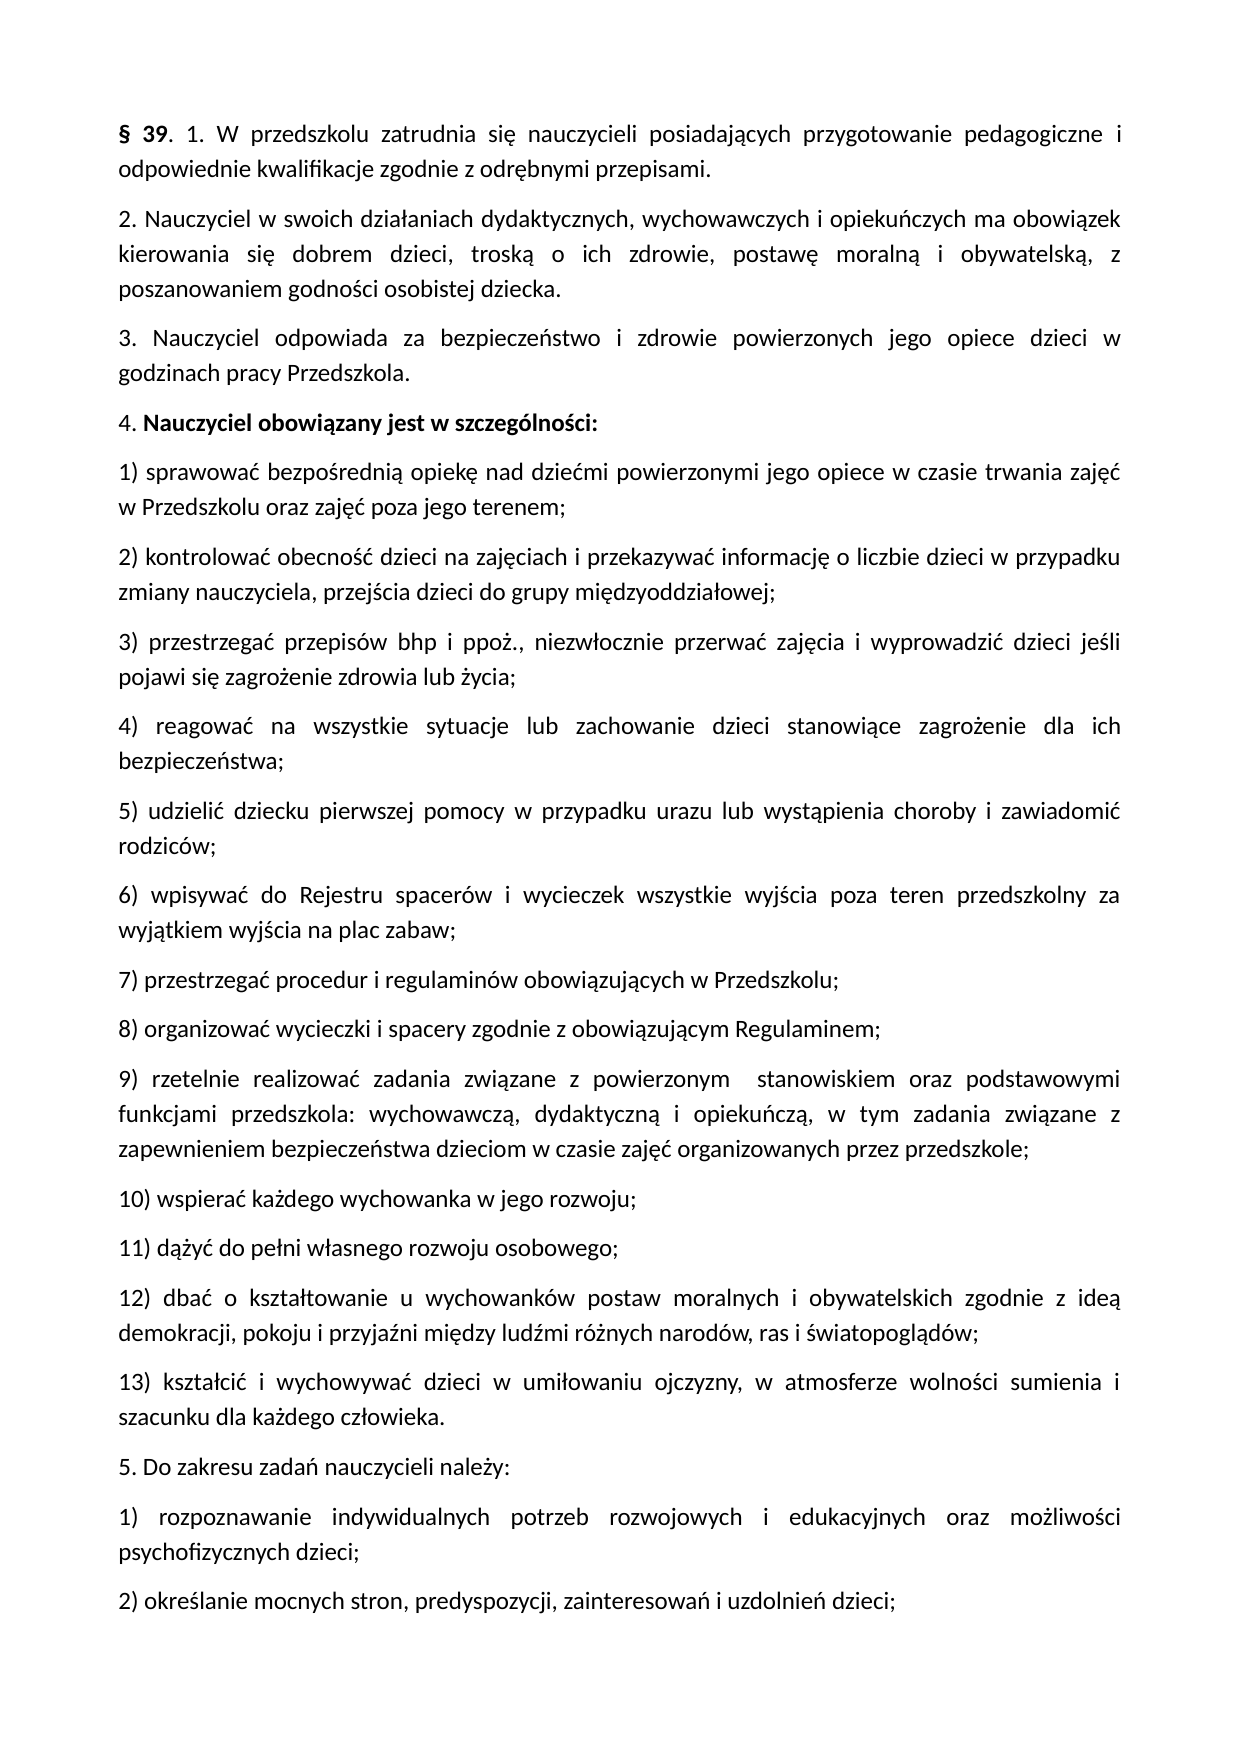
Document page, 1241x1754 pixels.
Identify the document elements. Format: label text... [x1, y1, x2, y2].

text 10) wspierać każdego wychowanka w jego rozwoju; [118, 1183, 1122, 1213]
text 8) organizować wycieczki i spacery zgodnie z obowiązującym Regulaminem; [118, 1013, 1122, 1044]
text 12) dbać o kształtowanie u wychowanków postaw moralnych i obywatelskich zgodnie z ideą demokracji, pokoju i przyjaźni między ludźmi różnych narodów, ras i światopoglądów; [118, 1282, 1122, 1347]
text 3. Nauczyciel odpowiada za bezpieczeństwo i zdrowie powierzonych jego opiece dzieci w godzinach pracy Przedszkola. [118, 322, 1122, 388]
text 2) określanie mocnych stron, predyspozycji, zainteresowań i uzdolnień dzieci; [118, 1585, 1122, 1616]
text 9) rzetelnie realizować zadania związane z powierzonym stanowiskiem oraz podstawowymi funkcjami przedszkola: wychowawczą, dydaktyczną i opiekuńczą, w tym zadania związane z zapewnieniem bezpieczeństwa dzieciom w czasie zajęć organizowanych przez przedszkole; [118, 1063, 1122, 1164]
text 5. Do zakresu zadań nauczycieli należy: [118, 1451, 1122, 1482]
text 6) wpisywać do Rejestru spacerów i wycieczek wszystkie wyjścia poza teren przedszkolny za wyjątkiem wyjścia na plac zabaw; [118, 879, 1122, 945]
text 4. Nauczyciel obowiązany jest w szczególności: [118, 407, 1122, 437]
text 5) udzielić dziecku pierwszej pomocy w przypadku urazu lub wystąpienia choroby i zawiadomić rodziców; [118, 795, 1122, 860]
text 4) reagować na wszystkie sytuacje lub zachowanie dzieci stanowiące zagrożenie dla ich bezpieczeństwa; [118, 710, 1122, 776]
text 1) rozpoznawanie indywidualnych potrzeb rozwojowych i edukacyjnych oraz możliwości psychofizycznych dzieci; [118, 1501, 1122, 1566]
text 11) dążyć do pełni własnego rozwoju osobowego; [118, 1232, 1122, 1263]
text 2) kontrolować obecność dzieci na zajęciach i przekazywać informację o liczbie dzieci w przypadku zmiany nauczyciela, przejścia dzieci do grupy międzyoddziałowej; [118, 541, 1122, 607]
text 3) przestrzegać przepisów bhp i ppoż., niezwłocznie przerwać zajęcia i wyprowadzić dzieci jeśli pojawi się zagrożenie zdrowia lub życia; [118, 626, 1122, 691]
text 1) sprawować bezpośrednią opiekę nad dziećmi powierzonymi jego opiece w czasie trwania zajęć w Przedszkolu oraz zajęć poza jego terenem; [118, 456, 1122, 522]
text § 39. 1. W przedszkolu zatrudnia się nauczycieli posiadających przygotowanie pedagogiczne i odpowiednie kwalifikacje zgodnie z odrębnymi przepisami. [118, 118, 1122, 184]
text 13) kształcić i wychowywać dzieci w umiłowaniu ojczyzny, w atmosferze wolności sumienia i szacunku dla każdego człowieka. [118, 1366, 1122, 1432]
text 7) przestrzegać procedur i regulaminów obowiązujących w Przedszkolu; [118, 964, 1122, 994]
text 2. Nauczyciel w swoich działaniach dydaktycznych, wychowawczych i opiekuńczych ma obowiązek kierowania się dobrem dzieci, troską o ich zdrowie, postawę moralną i obywatelską, z poszanowaniem godności osobistej dziecka. [118, 203, 1122, 303]
